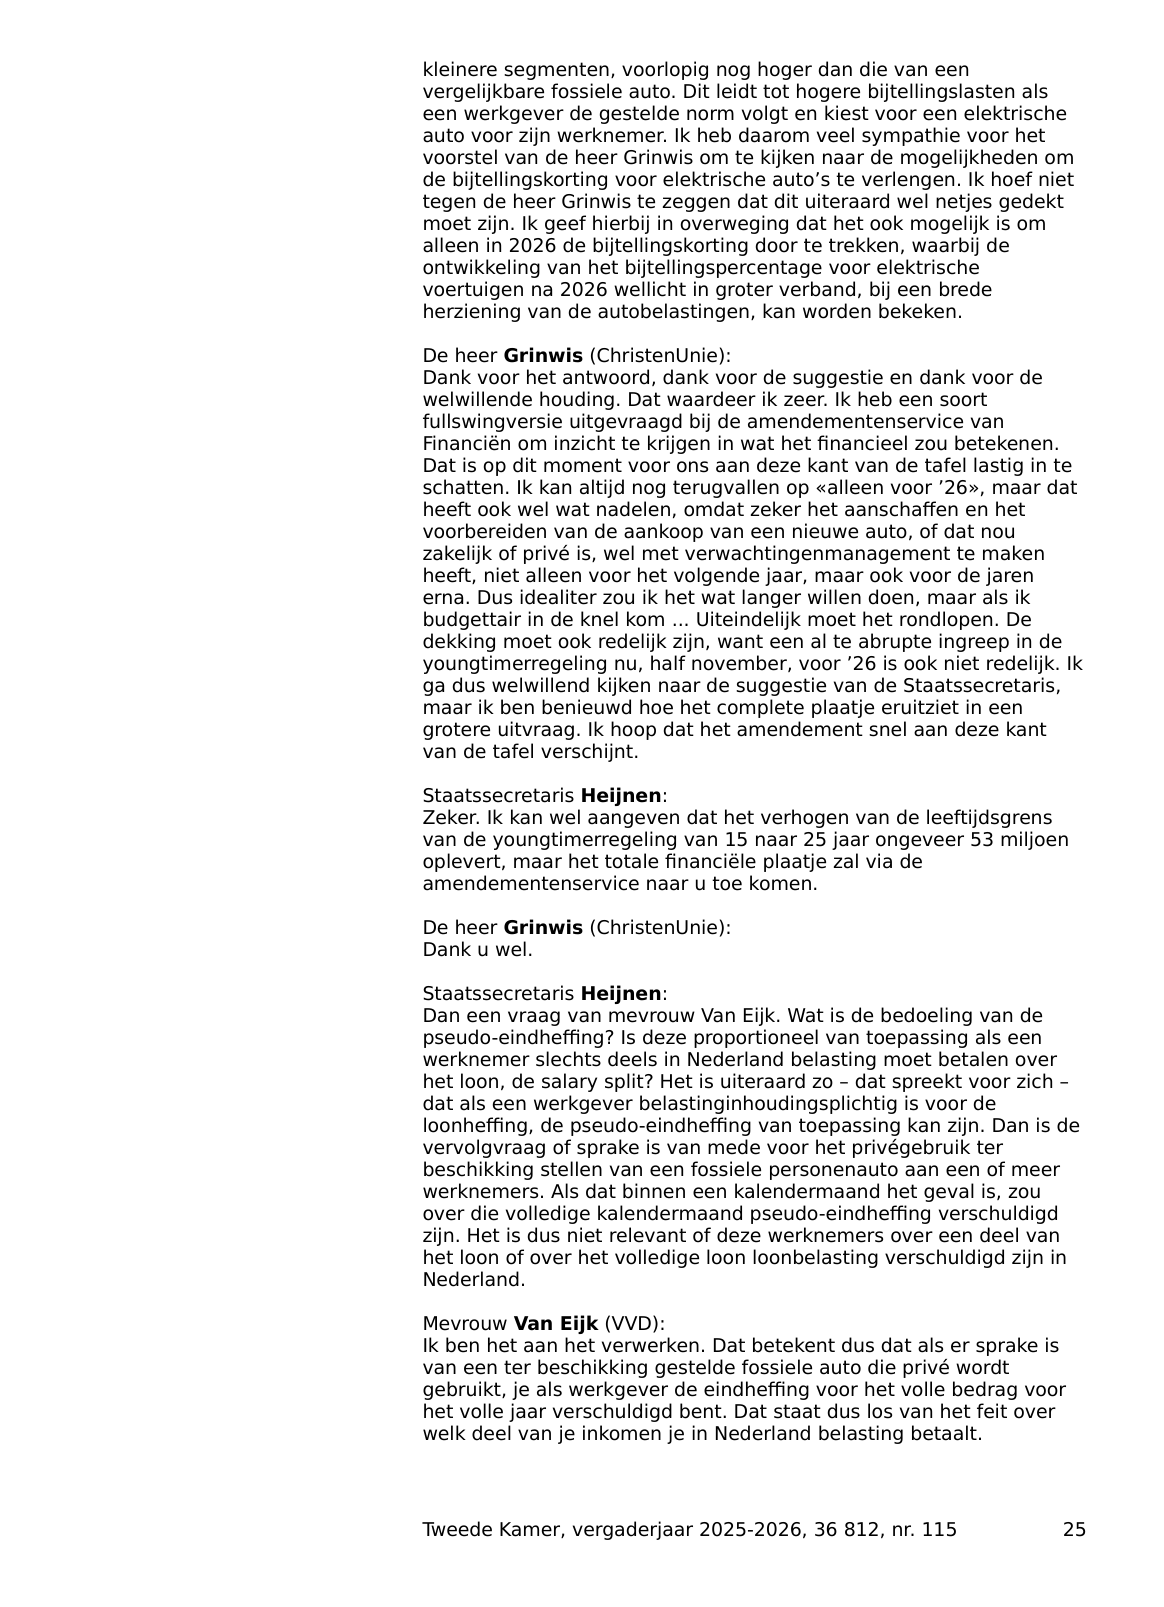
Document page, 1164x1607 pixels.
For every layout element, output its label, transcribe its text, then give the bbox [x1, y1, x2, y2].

text Dank u wel. [422, 939, 1087, 961]
text De heer Grinwis (ChristenUnie): [422, 345, 1087, 367]
text kleinere segmenten, voorlopig nog hoger dan die van een vergelijkbare fossiele auto. Dit leidt tot hogere bijtellingslasten als een werkgever de gestelde norm volgt en kiest voor een elektrische auto voor zijn werknemer. Ik heb daarom veel sympathie voor het voorstel van de heer Grinwis om te kijken naar de mogelijkheden om de bijtellingskorting voor elektrische auto’s te verlengen. Ik hoef niet tegen de heer Grinwis te zeggen dat dit uiteraard wel netjes gedekt moet zijn. Ik geef hierbij in overweging dat het ook mogelijk is om alleen in 2026 de bijtellingskorting door te trekken, waarbij de ontwikkeling van het bijtellingspercentage voor elektrische voertuigen na 2026 wellicht in groter verband, bij een brede herziening van de autobelastingen, kan worden bekeken. [422, 59, 1087, 323]
text Ik ben het aan het verwerken. Dat betekent dus dat als er sprake is van een ter beschikking gestelde fossiele auto die privé wordt gebruikt, je als werkgever de eindheffing voor het volle bedrag voor het volle jaar verschuldigd bent. Dat staat dus los van het feit over welk deel van je inkomen je in Nederland belasting betaalt. [422, 1335, 1087, 1445]
text Staatssecretaris Heijnen: [422, 785, 1087, 807]
text Mevrouw Van Eijk (VVD): [422, 1313, 1087, 1335]
text Zeker. Ik kan wel aangeven dat het verhogen van de leeftijdsgrens van de youngtimerregeling van 15 naar 25 jaar ongeveer 53 miljoen oplevert, maar het totale financiële plaatje zal via de amendementenservice naar u toe komen. [422, 807, 1087, 895]
text Dan een vraag van mevrouw Van Eijk. Wat is de bedoeling van de pseudo-eindheffing? Is deze proportioneel van toepassing als een werknemer slechts deels in Nederland belasting moet betalen over het loon, de salary split? Het is uiteraard zo – dat spreekt voor zich – dat als een werkgever belastinginhoudingsplichtig is voor de loonheffing, de pseudo-eindheffing van toepassing kan zijn. Dan is de vervolgvraag of sprake is van mede voor het privégebruik ter beschikking stellen van een fossiele personenauto aan een of meer werknemers. Als dat binnen een kalendermaand het geval is, zou over die volledige kalendermaand pseudo-eindheffing verschuldigd zijn. Het is dus niet relevant of deze werknemers over een deel van het loon of over het volledige loon loonbelasting verschuldigd zijn in Nederland. [422, 1005, 1087, 1291]
text Dank voor het antwoord, dank voor de suggestie en dank voor de welwillende houding. Dat waardeer ik zeer. Ik heb een soort fullswingversie uitgevraagd bij de amendementenservice van Financiën om inzicht te krijgen in wat het financieel zou betekenen. Dat is op dit moment voor ons aan deze kant van de tafel lastig in te schatten. Ik kan altijd nog terugvallen op «alleen voor ’26», maar dat heeft ook wel wat nadelen, omdat zeker het aanschaffen en het voorbereiden van de aankoop van een nieuwe auto, of dat nou zakelijk of privé is, wel met verwachtingenmanagement te maken heeft, niet alleen voor het volgende jaar, maar ook voor de jaren erna. Dus idealiter zou ik het wat langer willen doen, maar als ik budgettair in de knel kom ... Uiteindelijk moet het rondlopen. De dekking moet ook redelijk zijn, want een al te abrupte ingreep in de youngtimerregeling nu, half november, voor ’26 is ook niet redelijk. Ik ga dus welwillend kijken naar de suggestie van de Staatssecretaris, maar ik ben benieuwd hoe het complete plaatje eruitziet in een grotere uitvraag. Ik hoop dat het amendement snel aan deze kant van de tafel verschijnt. [422, 367, 1087, 763]
text Staatssecretaris Heijnen: [422, 983, 1087, 1005]
text De heer Grinwis (ChristenUnie): [422, 917, 1087, 939]
